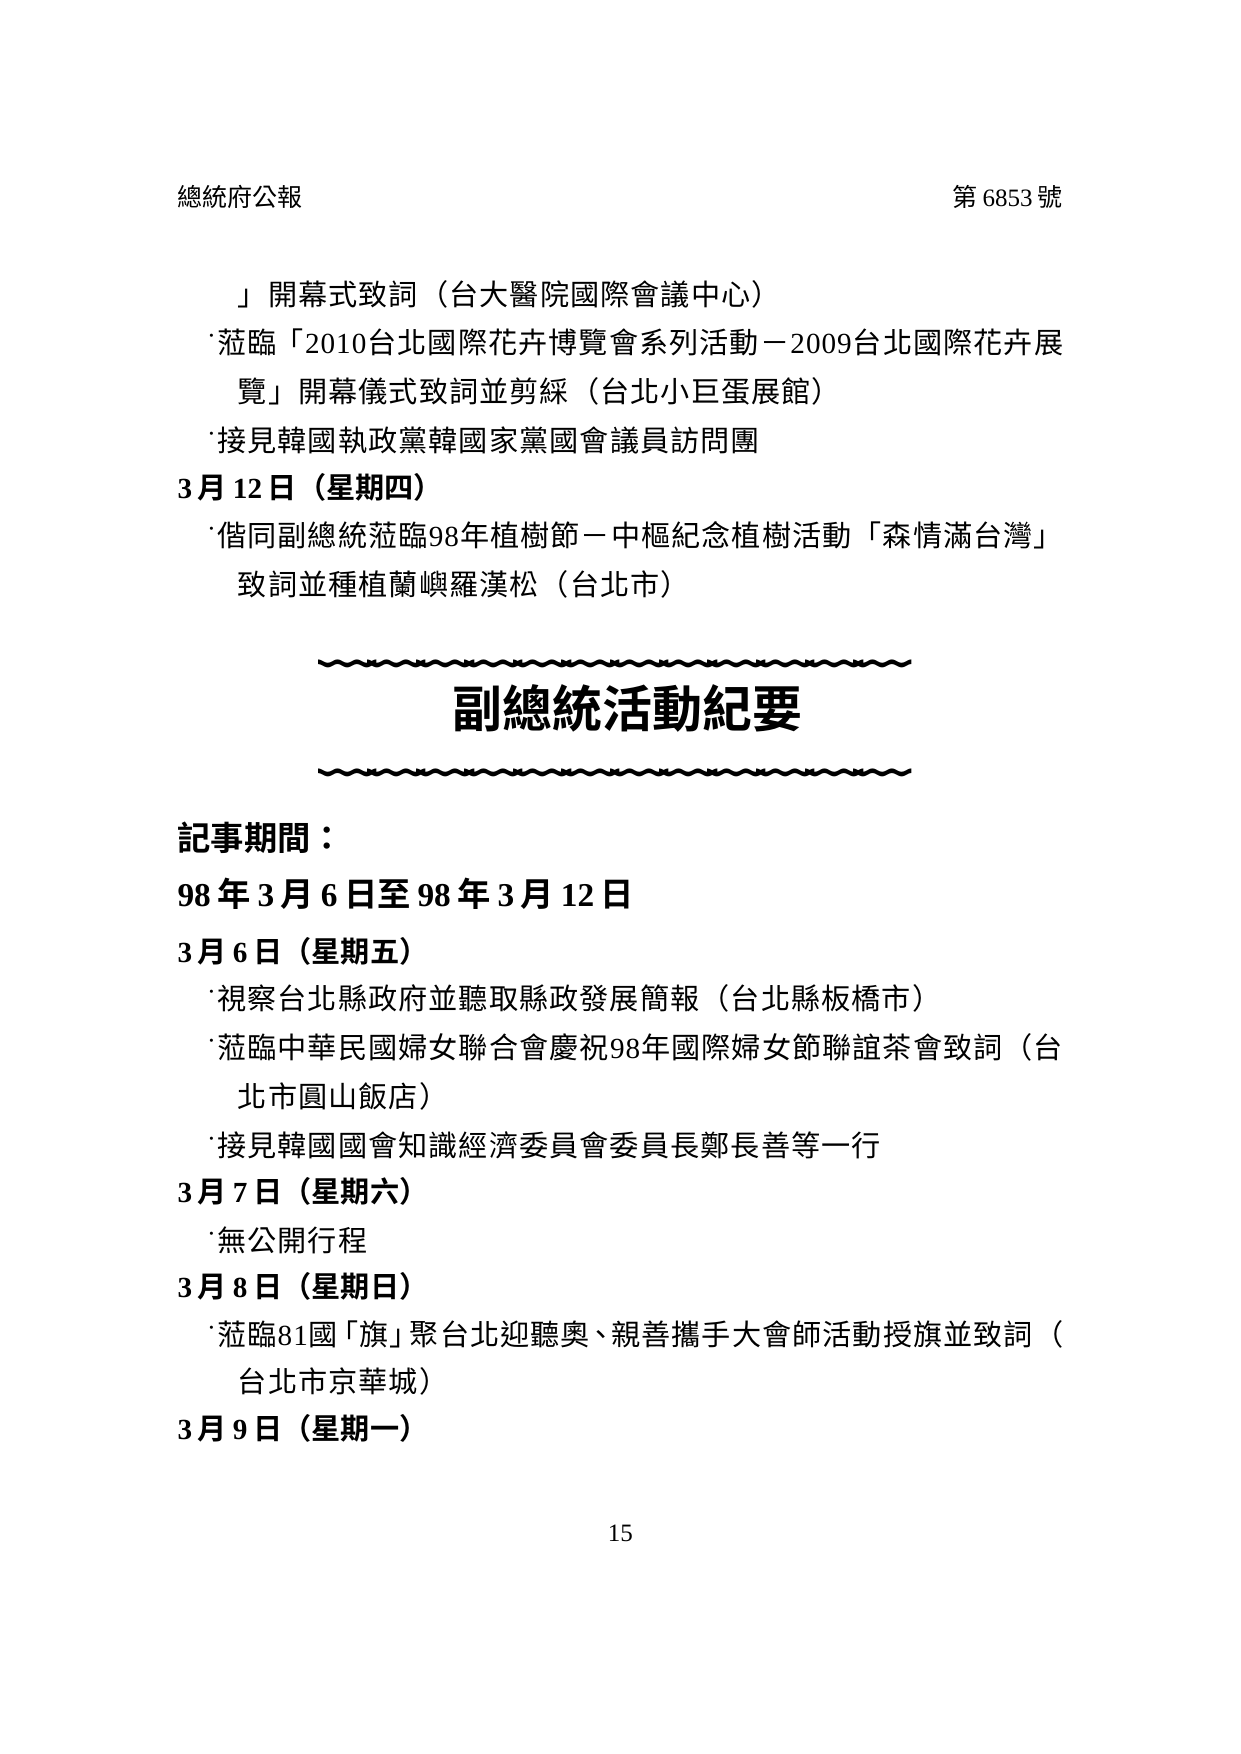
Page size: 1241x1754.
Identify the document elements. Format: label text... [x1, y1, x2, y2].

text 記事期間： [177, 814, 1063, 859]
text ﹏﹏﹏﹏﹏﹏﹏﹏﹏﹏﹏﹏ [177, 643, 1063, 668]
text ˙視察台北縣政府並聽取縣政發展簡報（台北縣板橋市） [206, 971, 1063, 1019]
text 98年3月6日至98年3月12日 [177, 869, 1063, 915]
text 3月8日（星期日） [177, 1261, 1063, 1307]
text ˙蒞臨81國「旗」聚台北迎聽奧、親善攜手大會師活動授旗並致詞（台北市京華城） [206, 1307, 1063, 1402]
text ﹏﹏﹏﹏﹏﹏﹏﹏﹏﹏﹏﹏ [177, 751, 1063, 776]
text ˙接見韓國國會知識經濟委員會委員長鄭長善等一行 [206, 1117, 1063, 1166]
text ˙偕同副總統蒞臨98年植樹節－中樞紀念植樹活動「森情滿台灣」致詞並種植蘭嶼羅漢松（台北市） [206, 507, 1063, 605]
text 」開幕式致詞（台大醫院國際會議中心） [206, 266, 1063, 315]
text 3月12日（星期四） [177, 462, 1063, 507]
text ˙接見韓國執政黨韓國家黨國會議員訪問團 [206, 413, 1063, 462]
text ˙蒞臨「2010台北國際花卉博覽會系列活動－2009台北國際花卉展覽」開幕儀式致詞並剪綵（台北小巨蛋展館） [206, 315, 1063, 413]
text 3月9日（星期一） [177, 1402, 1063, 1448]
text 3月7日（星期六） [177, 1166, 1063, 1212]
text 3月6日（星期五） [177, 925, 1063, 971]
text 副總統活動紀要 [192, 680, 1063, 739]
text ˙無公開行程 [206, 1212, 1063, 1261]
text ˙蒞臨中華民國婦女聯合會慶祝98年國際婦女節聯誼茶會致詞（台北市圓山飯店） [206, 1019, 1063, 1117]
